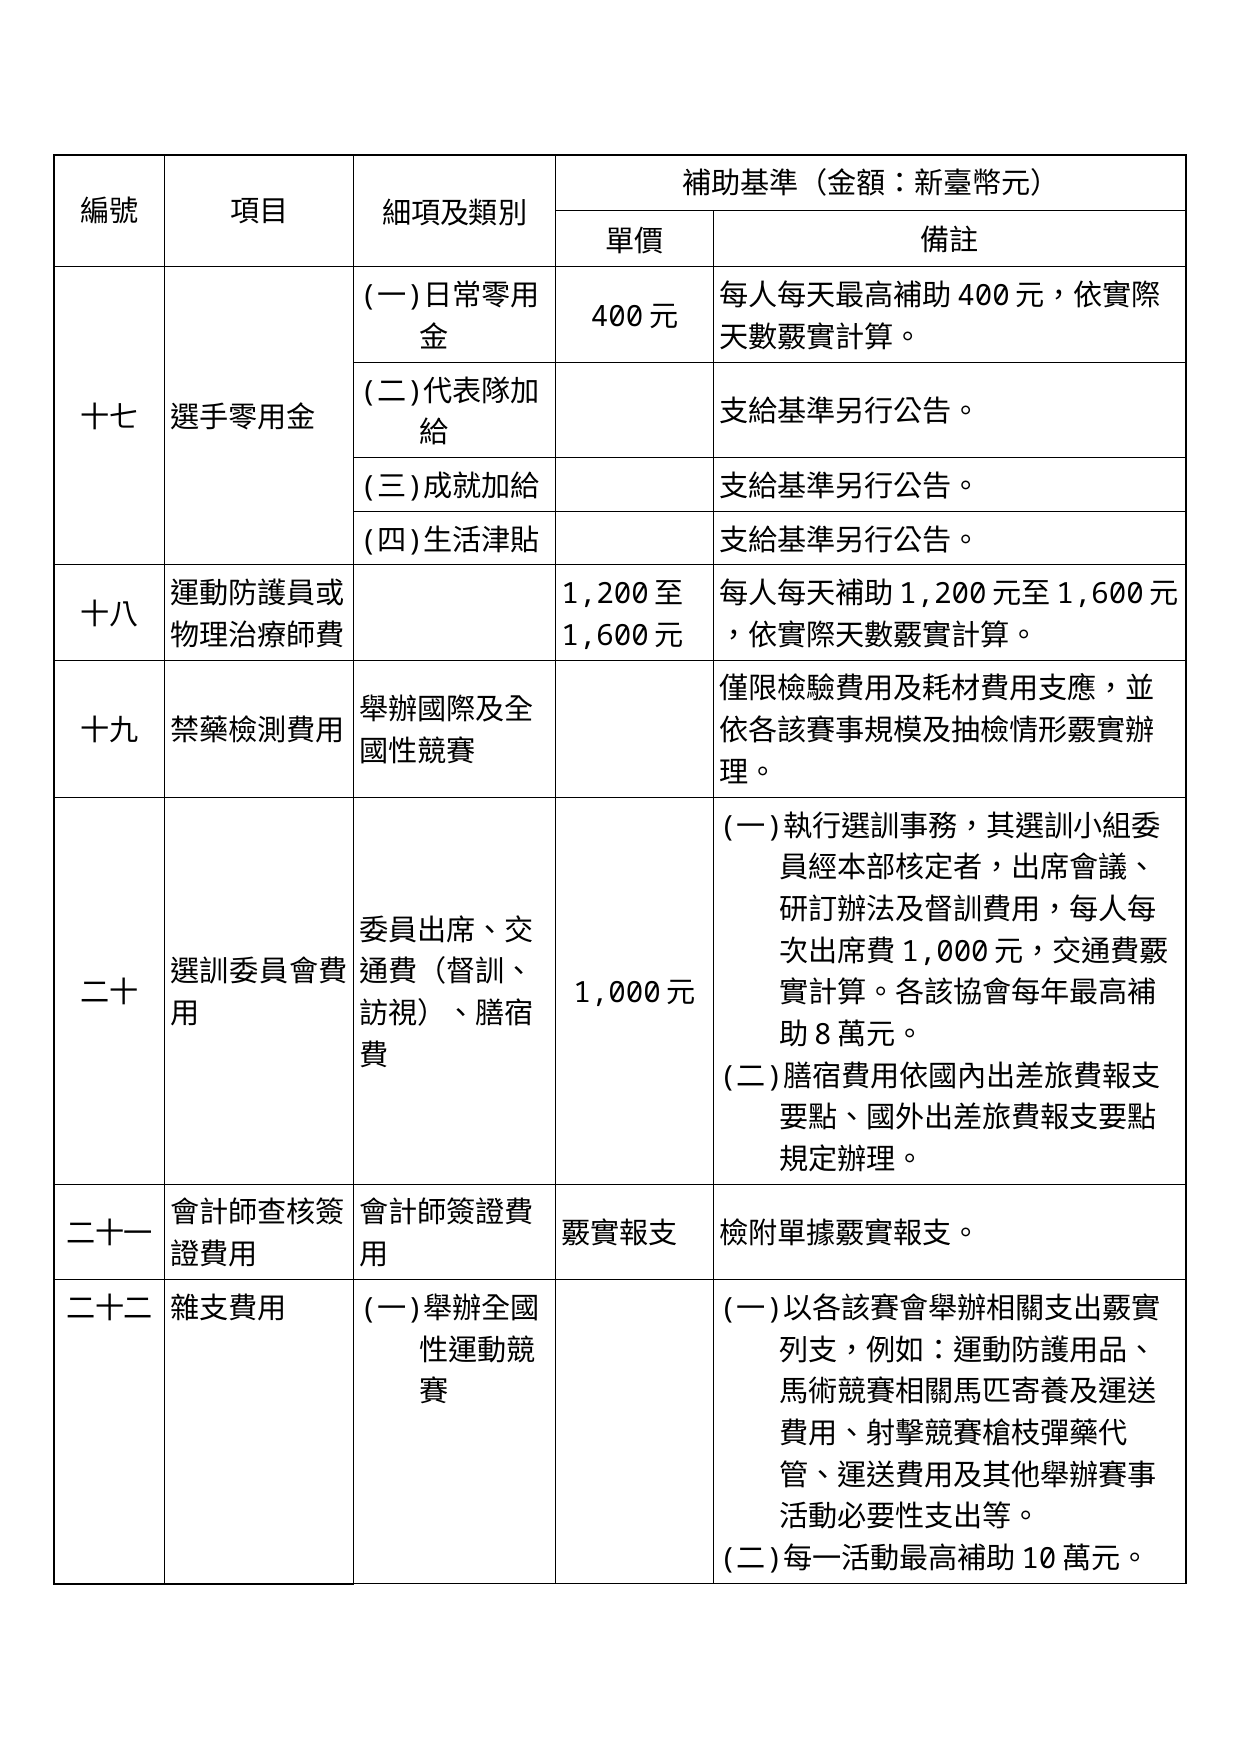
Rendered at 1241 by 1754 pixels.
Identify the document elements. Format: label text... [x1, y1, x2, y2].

table_header 細項及類別 [354, 156, 555, 266]
table_cell 備註 [714, 211, 1185, 266]
table_header 項目 [165, 156, 353, 266]
table_cell 雜支費用 [165, 1280, 353, 1582]
table_cell [556, 1280, 713, 1582]
table_header 補助基準（金額：新臺幣元） [556, 156, 1185, 210]
table_cell 1,000元 [556, 798, 713, 1183]
table_cell (一)以各該賽會舉辦相關支出覈實列支，例如：運動防護用品、馬術競賽相關馬匹寄養及運送費用、射擊競賽槍枝彈藥代管、運送費用及其他舉辦賽事活動必要性支出等。 (二)每一活動最高補助10萬元。 [714, 1280, 1185, 1582]
table_cell 會計師簽證費用 [354, 1185, 555, 1279]
table_cell 檢附單據覈實報支。 [714, 1185, 1185, 1279]
table_cell [354, 565, 555, 659]
table_cell 委員出席、交通費（督訓、訪視）、膳宿費 [354, 798, 555, 1183]
table_cell 十九 [55, 661, 164, 797]
table_cell [556, 512, 713, 564]
table_cell (一)日常零用金 [354, 267, 555, 362]
table_cell (二)代表隊加給 [354, 363, 555, 457]
table_cell 支給基準另行公告。 [714, 458, 1185, 511]
table_cell 十七 [55, 267, 164, 564]
table_cell 會計師查核簽證費用 [165, 1185, 353, 1279]
table_cell 每人每天補助1,200元至1,600元，依實際天數覈實計算。 [714, 565, 1185, 659]
table_cell 覈實報支 [556, 1185, 713, 1279]
table_cell [556, 363, 713, 457]
table_cell 僅限檢驗費用及耗材費用支應，並依各該賽事規模及抽檢情形覈實辦理。 [714, 661, 1185, 797]
table_cell 選訓委員會費用 [165, 798, 353, 1183]
table_cell 每人每天最高補助400元，依實際天數覈實計算。 [714, 267, 1185, 362]
table_cell 二十二 [55, 1280, 164, 1582]
table_cell (四)生活津貼 [354, 512, 555, 564]
table_cell 支給基準另行公告。 [714, 363, 1185, 457]
table_cell 1,200至1,600元 [556, 565, 713, 659]
table_cell 十八 [55, 565, 164, 659]
table_cell 400元 [556, 267, 713, 362]
table_cell (一)執行選訓事務，其選訓小組委員經本部核定者，出席會議、研訂辦法及督訓費用，每人每次出席費1,000元，交通費覈實計算。各該協會每年最高補助8萬元。 (二)膳宿費用依國內出差旅費報支要點、國外出差旅費報支要點規定辦理。 [714, 798, 1185, 1183]
table_cell 二十 [55, 798, 164, 1183]
table_cell (一)舉辦全國性運動競賽 [354, 1280, 555, 1582]
table_header 編號 [55, 156, 164, 266]
table_cell 運動防護員或物理治療師費 [165, 565, 353, 659]
table_cell 支給基準另行公告。 [714, 512, 1185, 564]
table_cell 單價 [556, 211, 713, 266]
table_cell 選手零用金 [165, 267, 353, 564]
table_cell (三)成就加給 [354, 458, 555, 511]
table_cell [556, 661, 713, 797]
table_cell 舉辦國際及全國性競賽 [354, 661, 555, 797]
table_cell 禁藥檢測費用 [165, 661, 353, 797]
table_cell 二十一 [55, 1185, 164, 1279]
table_cell [556, 458, 713, 511]
